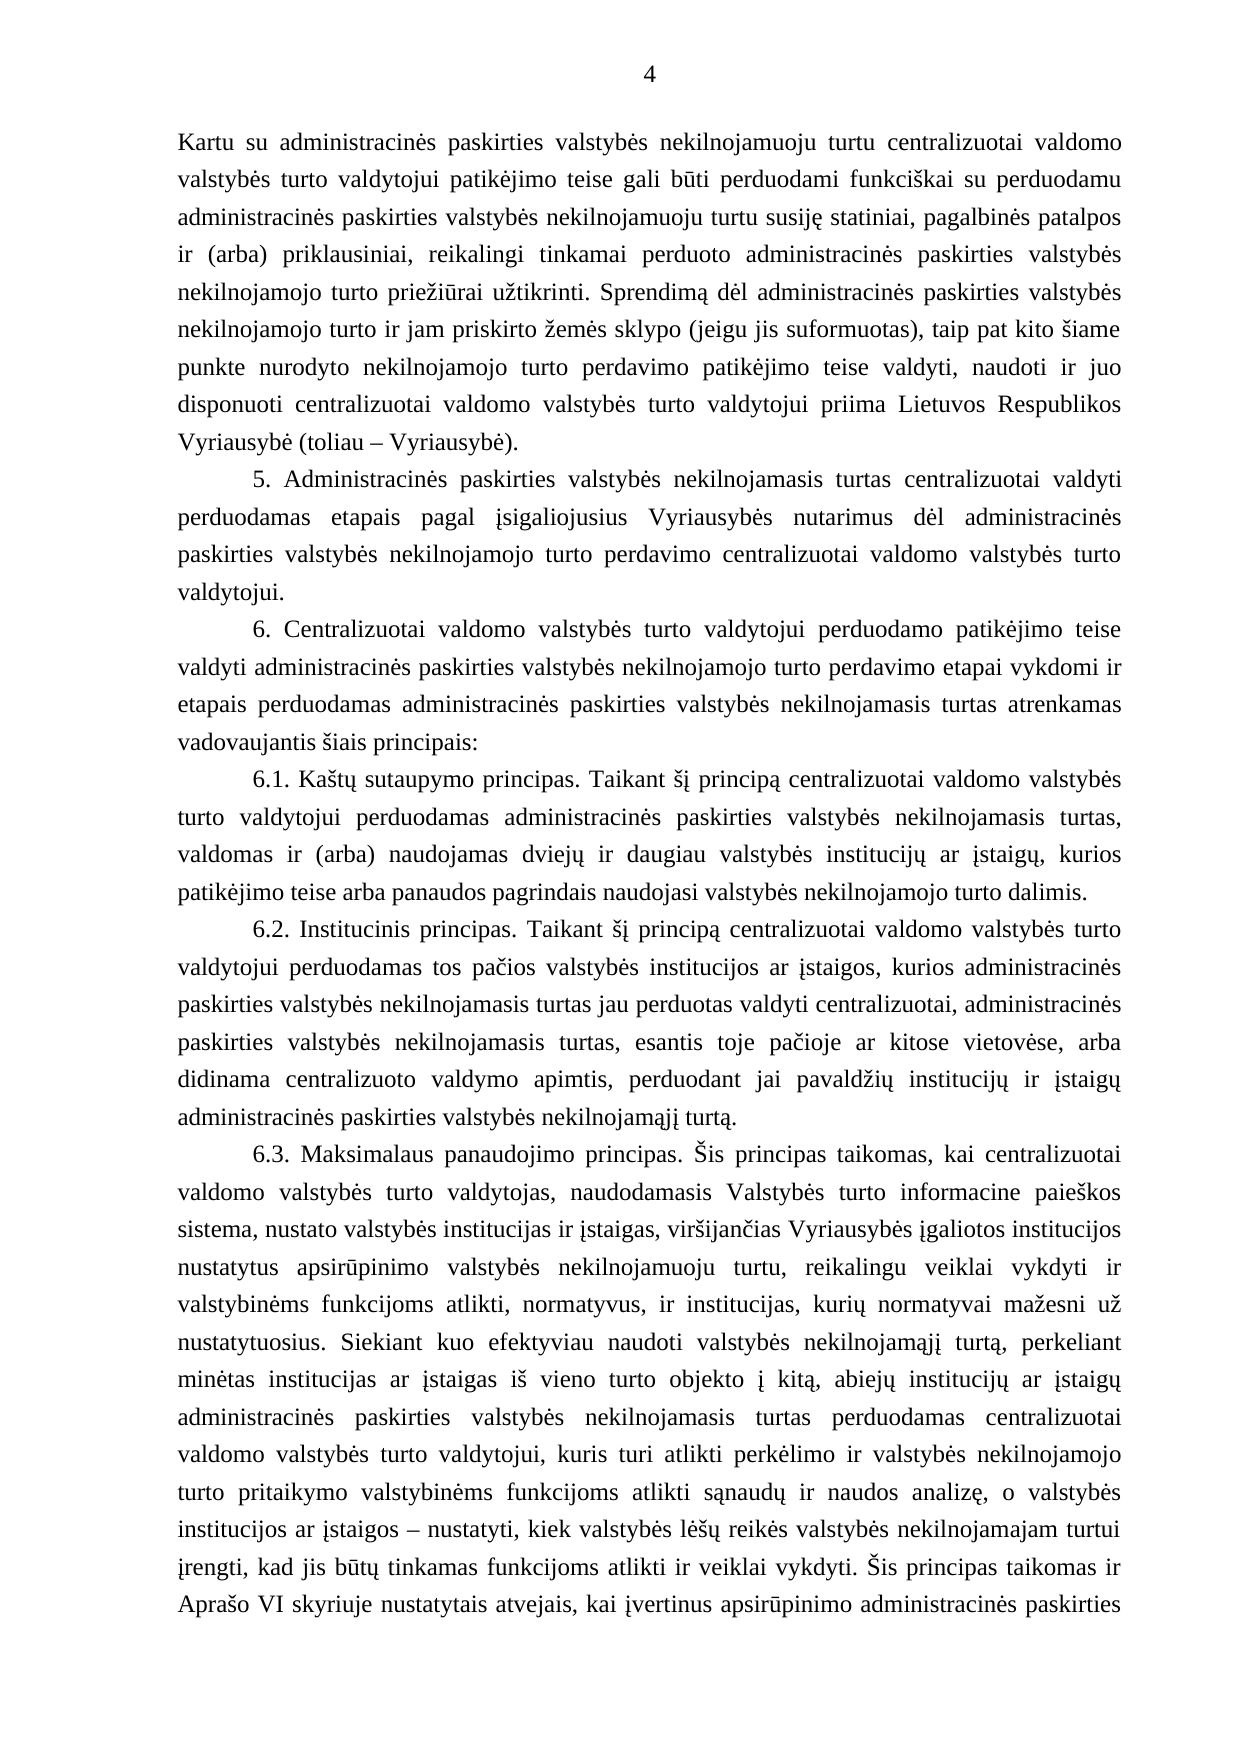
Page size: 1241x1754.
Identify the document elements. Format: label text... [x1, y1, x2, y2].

text 6. Centralizuotai valdomo valstybės turto valdytojui perduodamo patikėjimo teise valdyti administracinės paskirties valstybės nekilnojamojo turto perdavimo etapai vykdomi ir etapais perduodamas administracinės paskirties valstybės nekilnojamasis turtas atrenkamas vadovaujantis šiais principais: [177, 606, 1122, 756]
text 6.2. Institucinis principas. Taikant šį principą centralizuotai valdomo valstybės turto valdytojui perduodamas tos pačios valstybės institucijos ar įstaigos, kurios administracinės paskirties valstybės nekilnojamasis turtas jau perduotas valdyti centralizuotai, administracinės paskirties valstybės nekilnojamasis turtas, esantis toje pačioje ar kitose vietovėse, arba didinama centralizuoto valdymo apimtis, perduodant jai pavaldžių institucijų ir įstaigų administracinės paskirties valstybės nekilnojamąjį turtą. [177, 906, 1122, 1131]
text 5. Administracinės paskirties valstybės nekilnojamasis turtas centralizuotai valdyti perduodamas etapais pagal įsigaliojusius Vyriausybės nutarimus dėl administracinės paskirties valstybės nekilnojamojo turto perdavimo centralizuotai valdomo valstybės turto valdytojui. [177, 456, 1122, 606]
text Kartu su administracinės paskirties valstybės nekilnojamuoju turtu centralizuotai valdomo valstybės turto valdytojui patikėjimo teise gali būti perduodami funkciškai su perduodamu administracinės paskirties valstybės nekilnojamuoju turtu susiję statiniai, pagalbinės patalpos ir (arba) priklausiniai, reikalingi tinkamai perduoto administracinės paskirties valstybės nekilnojamojo turto priežiūrai užtikrinti. Sprendimą dėl administracinės paskirties valstybės nekilnojamojo turto ir jam priskirto žemės sklypo (jeigu jis suformuotas), taip pat kito šiame punkte nurodyto nekilnojamojo turto perdavimo patikėjimo teise valdyti, naudoti ir juo disponuoti centralizuotai valdomo valstybės turto valdytojui priima Lietuvos Respublikos Vyriausybė (toliau – Vyriausybė). [177, 118, 1122, 456]
text 6.1. Kaštų sutaupymo principas. Taikant šį principą centralizuotai valdomo valstybės turto valdytojui perduodamas administracinės paskirties valstybės nekilnojamasis turtas, valdomas ir (arba) naudojamas dviejų ir daugiau valstybės institucijų ar įstaigų, kurios patikėjimo teise arba panaudos pagrindais naudojasi valstybės nekilnojamojo turto dalimis. [177, 756, 1122, 906]
text 6.3. Maksimalaus panaudojimo principas. Šis principas taikomas, kai centralizuotai valdomo valstybės turto valdytojas, naudodamasis Valstybės turto informacine paieškos sistema, nustato valstybės institucijas ir įstaigas, viršijančias Vyriausybės įgaliotos institucijos nustatytus apsirūpinimo valstybės nekilnojamuoju turtu, reikalingu veiklai vykdyti ir valstybinėms funkcijoms atlikti, normatyvus, ir institucijas, kurių normatyvai mažesni už nustatytuosius. Siekiant kuo efektyviau naudoti valstybės nekilnojamąjį turtą, perkeliant minėtas institucijas ar įstaigas iš vieno turto objekto į kitą, abiejų institucijų ar įstaigų administracinės paskirties valstybės nekilnojamasis turtas perduodamas centralizuotai valdomo valstybės turto valdytojui, kuris turi atlikti perkėlimo ir valstybės nekilnojamojo turto pritaikymo valstybinėms funkcijoms atlikti sąnaudų ir naudos analizę, o valstybės institucijos ar įstaigos – nustatyti, kiek valstybės lėšų reikės valstybės nekilnojamajam turtui įrengti, kad jis būtų tinkamas funkcijoms atlikti ir veiklai vykdyti. Šis principas taikomas ir Aprašo VI skyriuje nustatytais atvejais, kai įvertinus apsirūpinimo administracinės paskirties [177, 1131, 1122, 1618]
